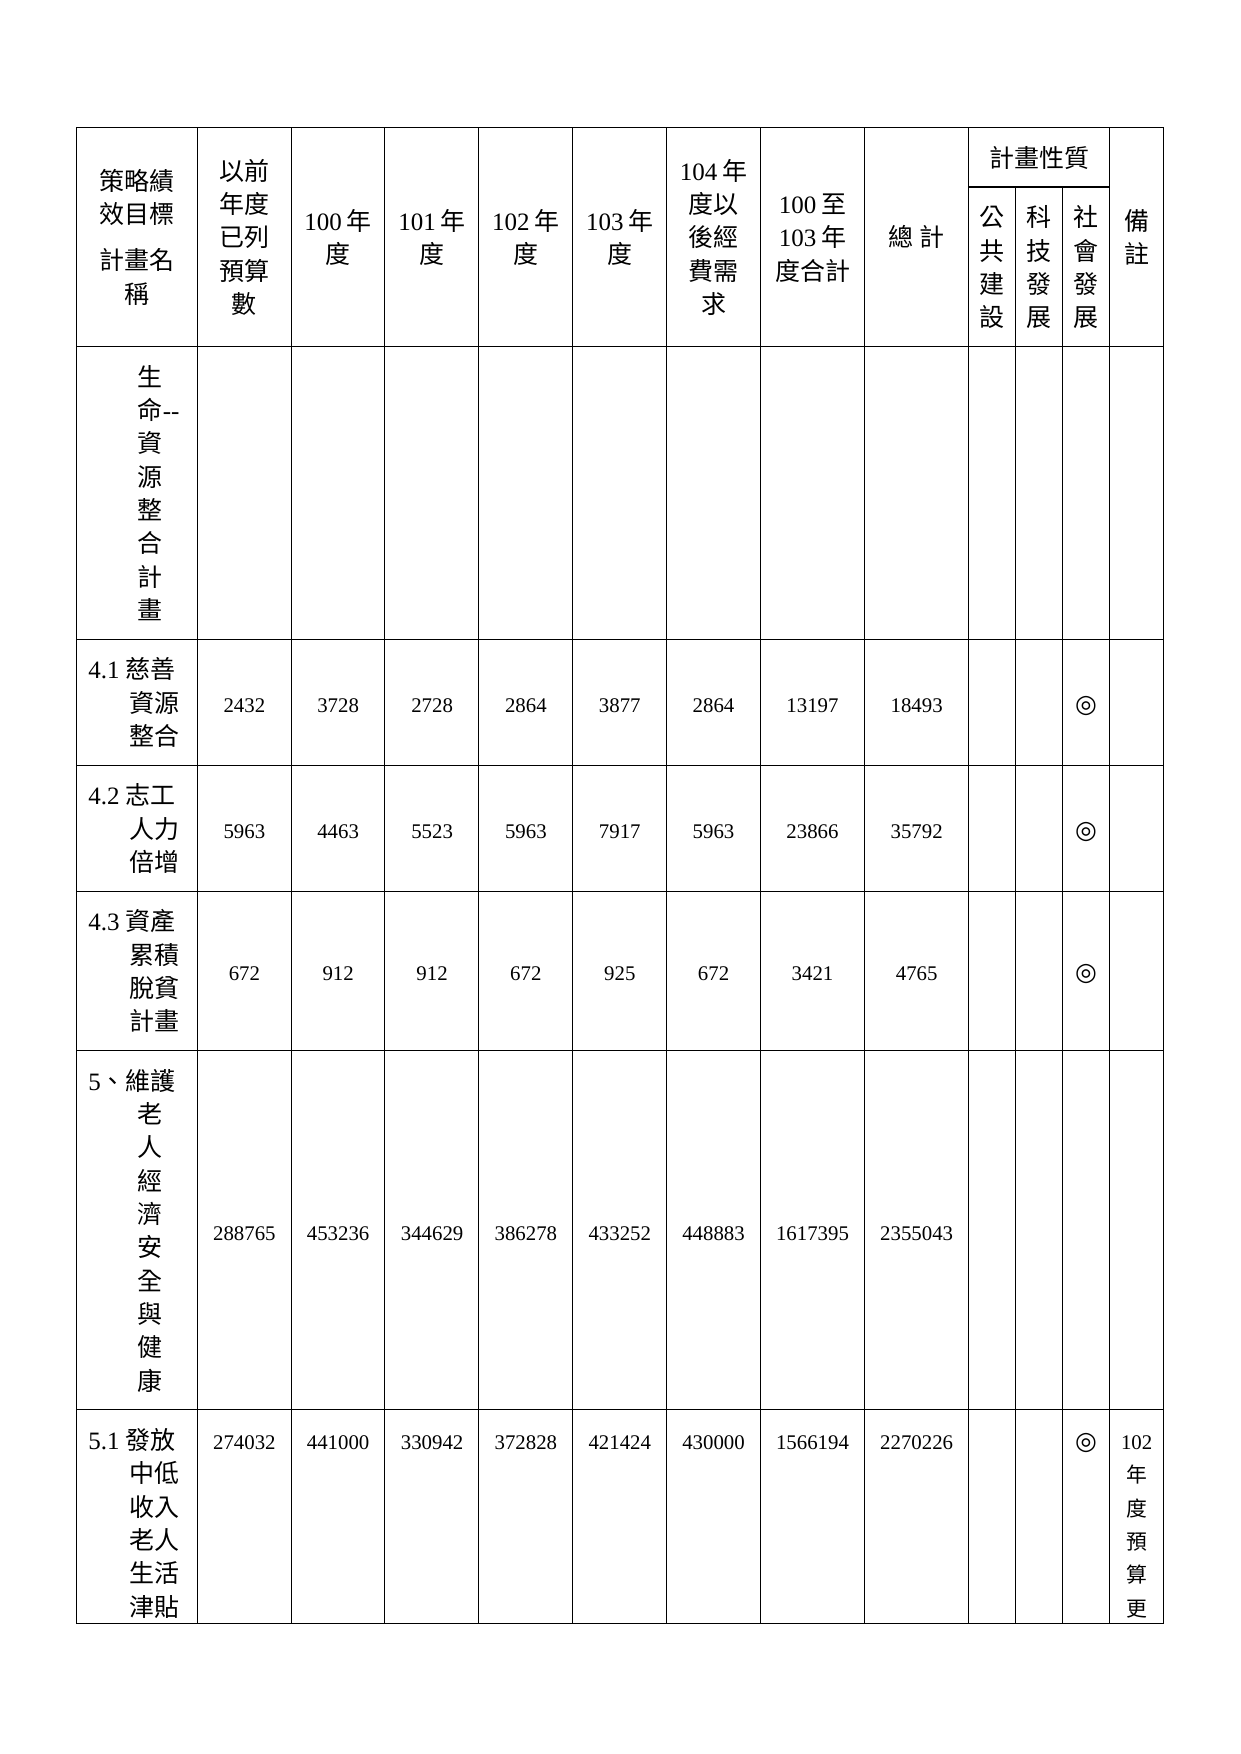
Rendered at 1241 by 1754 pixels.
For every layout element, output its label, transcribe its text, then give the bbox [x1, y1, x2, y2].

table_cell [1016, 1410, 1062, 1623]
table_cell 公共建設 [969, 188, 1015, 346]
table_cell 433252 [573, 1051, 666, 1409]
table_cell 372828 [479, 1410, 572, 1623]
table_cell ◎ [1063, 640, 1109, 764]
table_cell [1110, 640, 1163, 764]
table_cell [1016, 892, 1062, 1050]
table_cell [1063, 347, 1109, 638]
table_cell 18493 [865, 640, 968, 764]
table_cell 441000 [292, 1410, 384, 1623]
table_cell 102年度預算更 [1110, 1410, 1163, 1623]
table_cell 448883 [667, 1051, 760, 1409]
table_cell 7917 [573, 766, 666, 891]
table_cell [1110, 892, 1163, 1050]
table_cell 912 [385, 892, 478, 1050]
table_cell 330942 [385, 1410, 478, 1623]
table_header 100年度 [292, 128, 384, 346]
table_cell 4.3 資產累積脫貧計畫 [77, 892, 197, 1050]
table_cell 用愛轉動生命--資源整合計畫 [77, 347, 197, 638]
table_header 總 計 [865, 128, 968, 346]
table_header 策略績效目標 計畫名稱 [77, 128, 197, 346]
table_cell 288765 [198, 1051, 291, 1409]
table_cell [969, 1051, 1015, 1409]
table_cell [292, 347, 384, 638]
table_cell 2355043 [865, 1051, 968, 1409]
table_cell 35792 [865, 766, 968, 891]
table_cell [667, 347, 760, 638]
table_cell 4463 [292, 766, 384, 891]
table_cell 4.2 志工人力倍增 [77, 766, 197, 891]
table_cell 421424 [573, 1410, 666, 1623]
table_cell 672 [479, 892, 572, 1050]
table_header 100至103年度合計 [761, 128, 864, 346]
table_cell 912 [292, 892, 384, 1050]
table_cell [969, 347, 1015, 638]
table_cell 13197 [761, 640, 864, 764]
table_cell ◎ [1063, 1410, 1109, 1623]
table_header 103年度 [573, 128, 666, 346]
table_cell [198, 347, 291, 638]
table_cell 3421 [761, 892, 864, 1050]
table_cell [385, 347, 478, 638]
table_cell [1110, 347, 1163, 638]
table_header 101年度 [385, 128, 478, 346]
table_cell [969, 1410, 1015, 1623]
table_cell 4.1 慈善資源整合 [77, 640, 197, 764]
table_cell 386278 [479, 1051, 572, 1409]
table_cell 科技發展 [1016, 188, 1062, 346]
table_cell 2728 [385, 640, 478, 764]
table_cell 925 [573, 892, 666, 1050]
table_cell 344629 [385, 1051, 478, 1409]
table_cell 2864 [667, 640, 760, 764]
table_cell 2864 [479, 640, 572, 764]
table_cell 5.1 發放中低收入老人生活津貼 [77, 1410, 197, 1623]
table_cell 1566194 [761, 1410, 864, 1623]
table_cell 5963 [198, 766, 291, 891]
table_cell [1063, 1051, 1109, 1409]
table_cell 3728 [292, 640, 384, 764]
table_cell 430000 [667, 1410, 760, 1623]
table_cell 維護老人經濟安全與健康 [77, 1051, 197, 1409]
table_cell [865, 347, 968, 638]
table_cell 2270226 [865, 1410, 968, 1623]
table_cell 5963 [479, 766, 572, 891]
table_header 以前年度已列預算數 [198, 128, 291, 346]
table_cell [1016, 640, 1062, 764]
table_cell [573, 347, 666, 638]
table_header 備註 [1110, 128, 1163, 346]
table_cell 4765 [865, 892, 968, 1050]
table_cell [1110, 1051, 1163, 1409]
table_cell 274032 [198, 1410, 291, 1623]
table_cell 23866 [761, 766, 864, 891]
table_cell ◎ [1063, 766, 1109, 891]
table_cell 3877 [573, 640, 666, 764]
table_cell 2432 [198, 640, 291, 764]
table_cell [1110, 766, 1163, 891]
table_cell 5963 [667, 766, 760, 891]
table_cell 453236 [292, 1051, 384, 1409]
table_cell [1016, 1051, 1062, 1409]
table_cell 672 [667, 892, 760, 1050]
table_cell 社會發展 [1063, 188, 1109, 346]
table_cell 672 [198, 892, 291, 1050]
table_cell [1016, 766, 1062, 891]
table_cell [969, 640, 1015, 764]
table_cell [761, 347, 864, 638]
table_header 104年度以後經費需求 [667, 128, 760, 346]
table_cell [1016, 347, 1062, 638]
table_cell [969, 892, 1015, 1050]
table_cell [479, 347, 572, 638]
table_cell 1617395 [761, 1051, 864, 1409]
table_cell 5523 [385, 766, 478, 891]
table_cell ◎ [1063, 892, 1109, 1050]
table_header 計畫性質 [969, 128, 1109, 186]
table_cell [969, 766, 1015, 891]
table_header 102年度 [479, 128, 572, 346]
